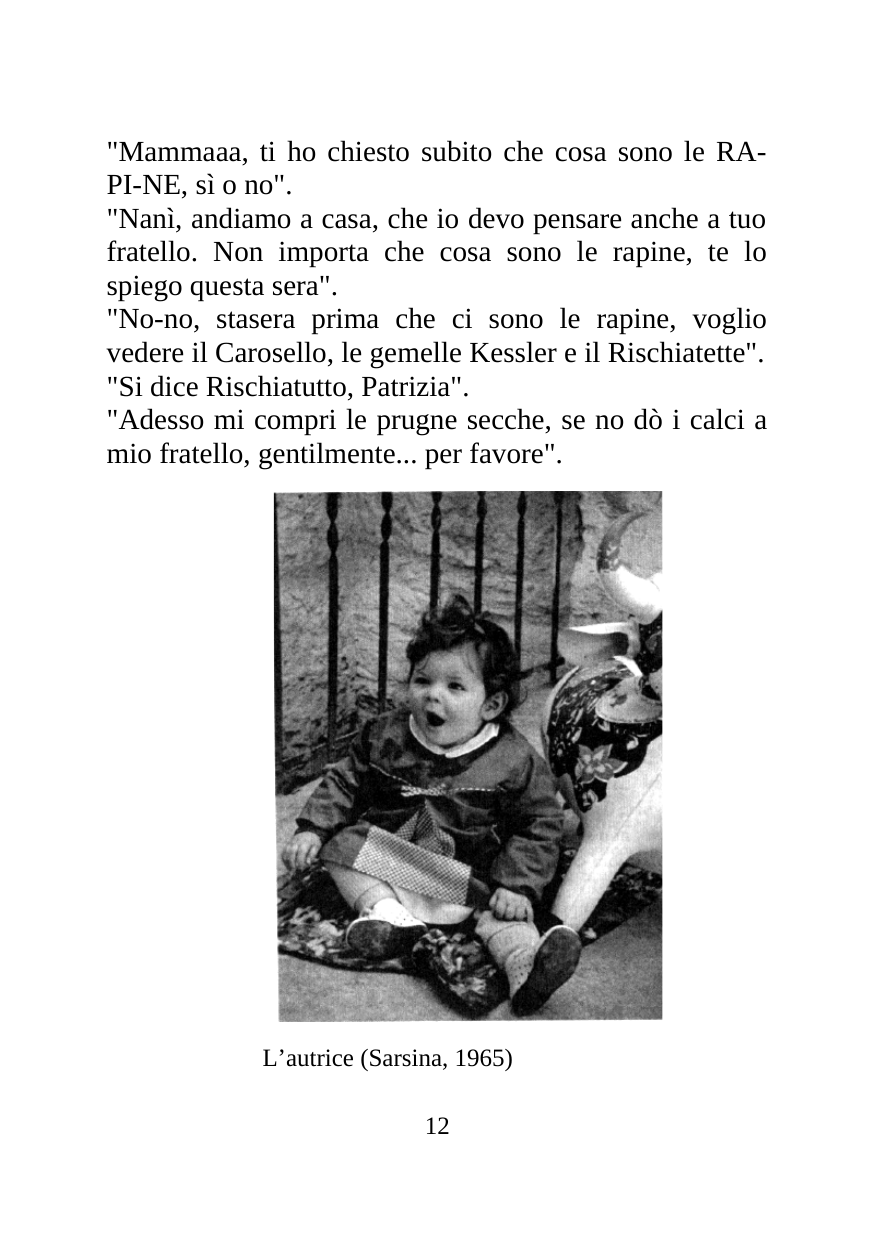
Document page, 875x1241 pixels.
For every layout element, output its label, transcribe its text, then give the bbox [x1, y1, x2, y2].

table_header L’autrice (Sarsina, 1965) [239, 482, 697, 1072]
text "No-no, stasera prima che ci sono le rapine, voglio vedere il Carosello, le gemelle Kessler e il Rischiatette". [106, 302, 768, 369]
text "Si dice Rischiatutto, Patrizia". [106, 369, 768, 402]
picture [273, 491, 663, 1022]
text "Mammaaa, ti ho chiesto subito che cosa sono le RA-PI-NE, sì o no". [106, 134, 768, 201]
text "Nanì, andiamo a casa, che io devo pensare anche a tuo fratello. Non importa che cosa sono le rapine, te lo spiego questa sera". [106, 201, 768, 302]
text "Adesso mi compri le prugne secche, se no dò i calci a mio fratello, gentilmente... per favore". [106, 402, 768, 469]
